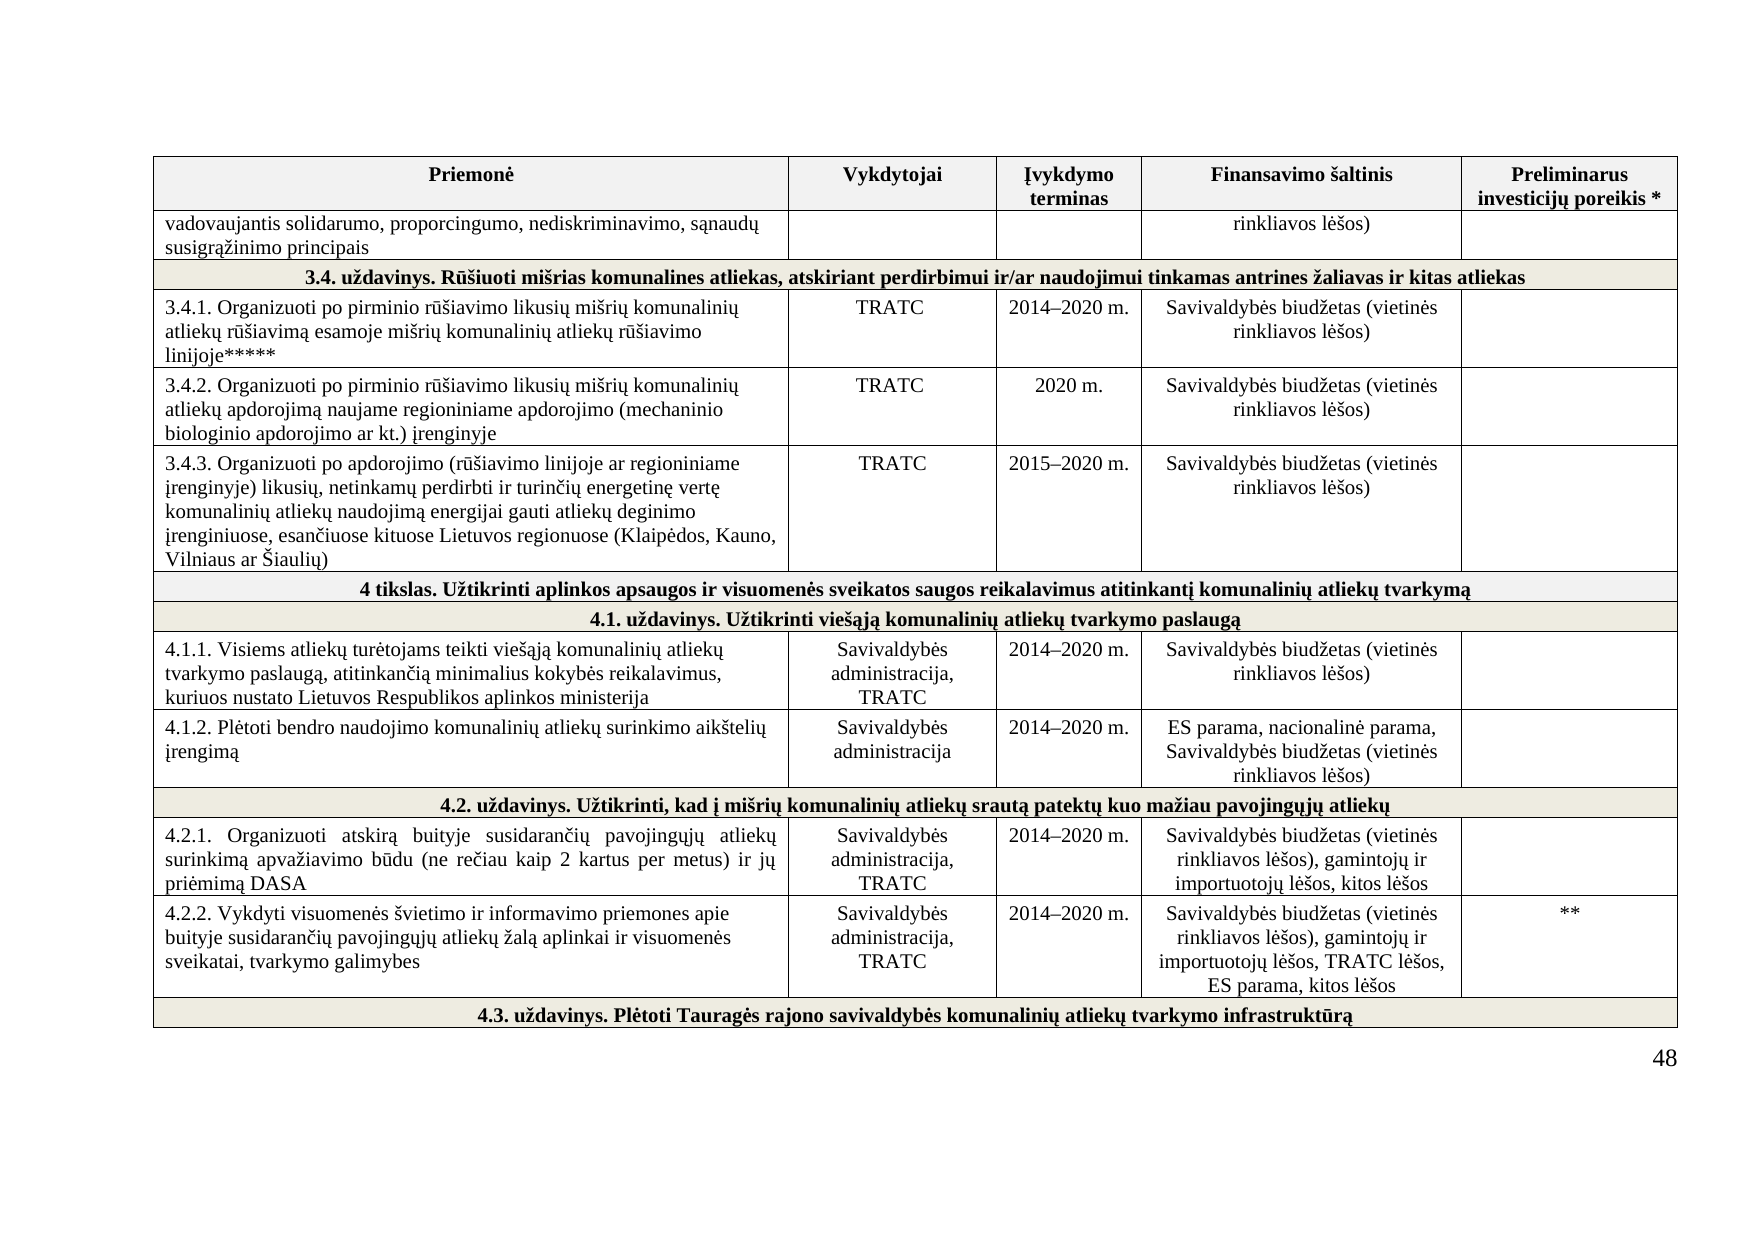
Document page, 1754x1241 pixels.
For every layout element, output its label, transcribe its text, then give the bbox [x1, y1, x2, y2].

table_cell ES parama, nacionalinė parama, Savivaldybės biudžetas (vietinės rinkliavos lėšos) [1142, 710, 1461, 787]
table_cell Savivaldybės administracija, TRATC [789, 818, 996, 895]
table_header Finansavimo šaltinis [1142, 157, 1461, 210]
table_cell TRATC [789, 290, 996, 367]
table_cell 4.2.1. Organizuoti atskirą buityje susidarančių pavojingųjų atliekų surinkimą apvažiavimo būdu (ne rečiau kaip 2 kartus per metus) ir jų priėmimą DASA [154, 818, 788, 895]
table_cell 2014–2020 m. [997, 632, 1141, 709]
table_cell 3.4. uždavinys. Rūšiuoti mišrias komunalines atliekas, atskiriant perdirbimui ir/ar naudojimui tinkamas antrines žaliavas ir kitas atliekas [154, 260, 1677, 289]
table_cell 4.3. uždavinys. Plėtoti Tauragės rajono savivaldybės komunalinių atliekų tvarkymo infrastruktūrą [154, 998, 1677, 1027]
table_cell [1462, 290, 1677, 367]
table_cell ** [1462, 896, 1677, 997]
table_cell [1462, 710, 1677, 787]
table_cell [1462, 368, 1677, 445]
table_cell 4.1. uždavinys. Užtikrinti viešąją komunalinių atliekų tvarkymo paslaugą [154, 602, 1677, 631]
table_header Įvykdymo terminas [997, 157, 1141, 210]
table_cell 4.2. uždavinys. Užtikrinti, kad į mišrių komunalinių atliekų srautą patektų kuo mažiau pavojingųjų atliekų [154, 788, 1677, 817]
table_cell [789, 211, 996, 259]
table_cell 2014–2020 m. [997, 818, 1141, 895]
table_cell 3.4.1. Organizuoti po pirminio rūšiavimo likusių mišrių komunalinių atliekų rūšiavimą esamoje mišrių komunalinių atliekų rūšiavimo linijoje***** [154, 290, 788, 367]
table_cell Savivaldybės biudžetas (vietinės rinkliavos lėšos), gamintojų ir importuotojų lėšos, TRATC lėšos, ES parama, kitos lėšos [1142, 896, 1461, 997]
table_cell Savivaldybės biudžetas (vietinės rinkliavos lėšos), gamintojų ir importuotojų lėšos, kitos lėšos [1142, 818, 1461, 895]
table_cell Savivaldybės biudžetas (vietinės rinkliavos lėšos) [1142, 632, 1461, 709]
table_cell Savivaldybės administracija, TRATC [789, 632, 996, 709]
table_cell 2014–2020 m. [997, 710, 1141, 787]
table_cell [1462, 211, 1677, 259]
table_header Vykdytojai [789, 157, 996, 210]
table_cell 3.4.3. Organizuoti po apdorojimo (rūšiavimo linijoje ar regioniniame įrenginyje) likusių, netinkamų perdirbti ir turinčių energetinę vertę komunalinių atliekų naudojimą energijai gauti atliekų deginimo įrenginiuose, esančiuose kituose Lietuvos regionuose (Klaipėdos, Kauno, Vilniaus ar Šiaulių) [154, 446, 788, 571]
table_cell [1462, 446, 1677, 571]
table_cell rinkliavos lėšos) [1142, 211, 1461, 259]
table_cell [997, 211, 1141, 259]
table_cell 4.1.2. Plėtoti bendro naudojimo komunalinių atliekų surinkimo aikštelių įrengimą [154, 710, 788, 787]
table_cell 2020 m. [997, 368, 1141, 445]
table_cell TRATC [789, 446, 996, 571]
table_cell TRATC [789, 368, 996, 445]
table_cell 4.1.1. Visiems atliekų turėtojams teikti viešąją komunalinių atliekų tvarkymo paslaugą, atitinkančią minimalius kokybės reikalavimus, kuriuos nustato Lietuvos Respublikos aplinkos ministerija [154, 632, 788, 709]
table_cell vadovaujantis solidarumo, proporcingumo, nediskriminavimo, sąnaudų susigrąžinimo principais [154, 211, 788, 259]
table_cell 3.4.2. Organizuoti po pirminio rūšiavimo likusių mišrių komunalinių atliekų apdorojimą naujame regioniniame apdorojimo (mechaninio biologinio apdorojimo ar kt.) įrenginyje [154, 368, 788, 445]
table_cell Savivaldybės biudžetas (vietinės rinkliavos lėšos) [1142, 446, 1461, 571]
table_header Preliminarus investicijų poreikis * [1462, 157, 1677, 210]
table_cell Savivaldybės biudžetas (vietinės rinkliavos lėšos) [1142, 290, 1461, 367]
table_cell Savivaldybės administracija [789, 710, 996, 787]
table_cell 4 tikslas. Užtikrinti aplinkos apsaugos ir visuomenės sveikatos saugos reikalavimus atitinkantį komunalinių atliekų tvarkymą [154, 572, 1677, 601]
table_cell 2014–2020 m. [997, 290, 1141, 367]
table_cell Savivaldybės biudžetas (vietinės rinkliavos lėšos) [1142, 368, 1461, 445]
table_header Priemonė [154, 157, 788, 210]
table_cell Savivaldybės administracija, TRATC [789, 896, 996, 997]
table_cell [1462, 632, 1677, 709]
table_cell 4.2.2. Vykdyti visuomenės švietimo ir informavimo priemones apie buityje susidarančių pavojingųjų atliekų žalą aplinkai ir visuomenės sveikatai, tvarkymo galimybes [154, 896, 788, 997]
table_cell [1462, 818, 1677, 895]
table_cell 2015–2020 m. [997, 446, 1141, 571]
table_cell 2014–2020 m. [997, 896, 1141, 997]
